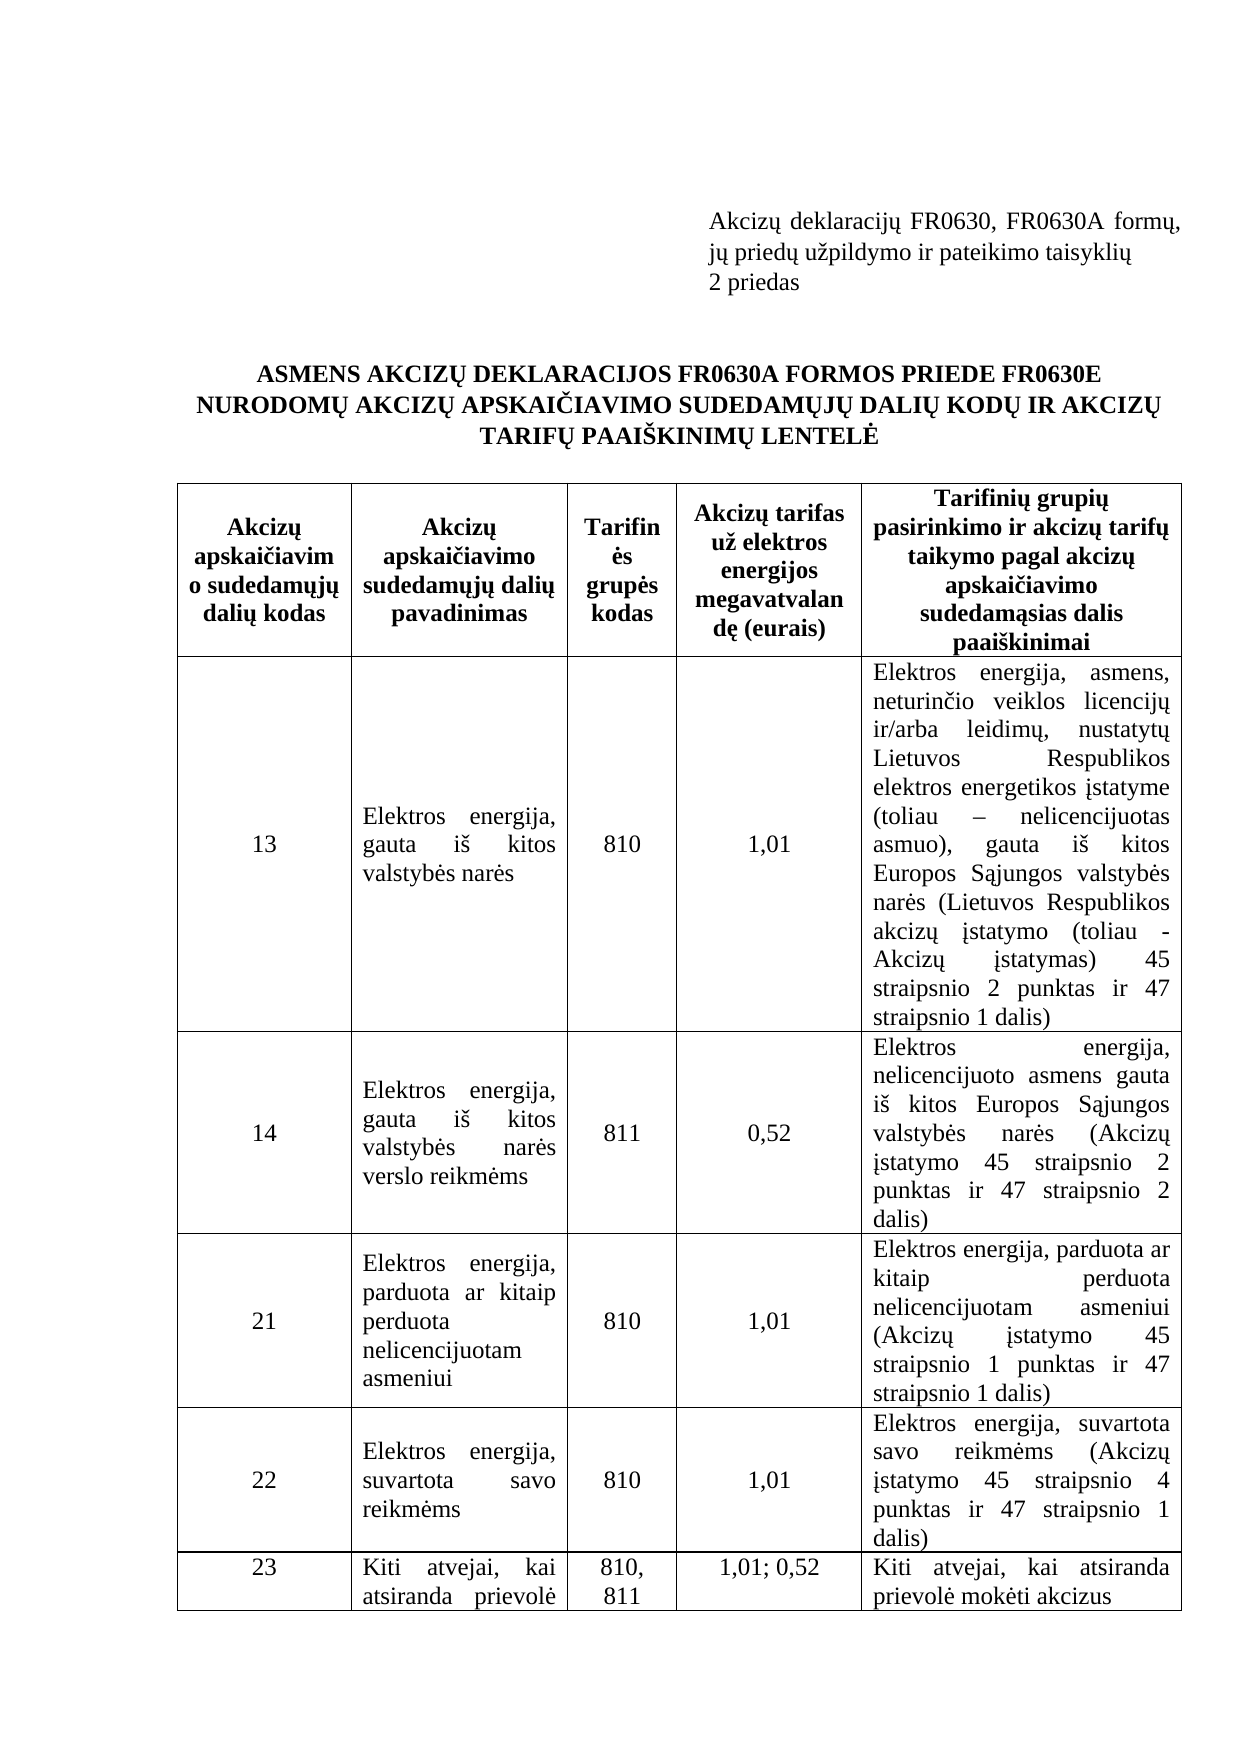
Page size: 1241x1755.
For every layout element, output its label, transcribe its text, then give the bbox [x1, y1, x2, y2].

text 2 priedas [709, 267, 1181, 296]
table_cell Elektros energija, suvartota savo reikmėms [352, 1408, 567, 1551]
text Akcizų deklaracijų FR0630, FR0630A formų, jų priedų užpildymo ir pateikimo taisyklių [709, 206, 1181, 265]
table_cell Elektros energija, gauta iš kitos valstybės narės verslo reikmėms [352, 1032, 567, 1233]
table_cell 1,01 [677, 1408, 861, 1551]
table_cell Kiti atvejai, kai atsiranda prievolė mokėti akcizus [862, 1553, 1181, 1610]
table_cell 810 [568, 657, 676, 1031]
table_cell 14 [178, 1032, 351, 1233]
table_cell 1,01 [677, 657, 861, 1031]
table_cell Elektros energija, asmens, neturinčio veiklos licencijų ir/arba leidimų, nustatytų Lietuvos Respublikos elektros energetikos įstatyme (toliau – nelicencijuotas asmuo), gauta iš kitos Europos Sąjungos valstybės narės (Lietuvos Respublikos akcizų įstatymo (toliau -Akcizų įstatymas) 45 straipsnio 2 punktas ir 47 straipsnio 1 dalis) [862, 657, 1181, 1031]
table_cell 1,01 [677, 1234, 861, 1407]
table_cell 1,01; 0,52 [677, 1553, 861, 1610]
table_header Akcizų apskaičiavimo sudedamųjų dalių pavadinimas [352, 484, 567, 656]
table_cell 23 [178, 1553, 351, 1610]
table_cell 21 [178, 1234, 351, 1407]
table_cell 810 [568, 1408, 676, 1551]
text ASMENS AKCIZŲ DEKLARACIJOS FR0630A FORMOS PRIEDE FR0630E NURODOMŲ AKCIZŲ APSKAIČIAVIMO SUDEDAMŲJŲ DALIŲ KODŲ IR AKCIZŲ TARIFŲ PAAIŠKINIMŲ LENTELĖ [177, 359, 1181, 450]
table_cell Elektros energija, gauta iš kitos valstybės narės [352, 657, 567, 1031]
table_cell 811 [568, 1032, 676, 1233]
table_cell 13 [178, 657, 351, 1031]
table_cell Elektros energija, parduota ar kitaip perduota nelicencijuotam asmeniui [352, 1234, 567, 1407]
table_cell 22 [178, 1408, 351, 1551]
table_cell 810, 811 [568, 1553, 676, 1610]
table_cell Elektros energija, suvartota savo reikmėms (Akcizų įstatymo 45 straipsnio 4 punktas ir 47 straipsnio 1 dalis) [862, 1408, 1181, 1551]
table_header Akcizų apskaičiavimo sudedamųjų dalių kodas [178, 484, 351, 656]
table_cell 810 [568, 1234, 676, 1407]
table_cell 0,52 [677, 1032, 861, 1233]
table_cell Kiti atvejai, kai atsiranda prievolė [352, 1553, 567, 1610]
table_header Tarifinės grupės kodas [568, 484, 676, 656]
table_cell Elektros energija, nelicencijuoto asmens gauta iš kitos Europos Sąjungos valstybės narės (Akcizų įstatymo 45 straipsnio 2 punktas ir 47 straipsnio 2 dalis) [862, 1032, 1181, 1233]
table_header Akcizų tarifas už elektros energijos megavatvalandę (eurais) [677, 484, 861, 656]
table_header Tarifinių grupių pasirinkimo ir akcizų tarifų taikymo pagal akcizų apskaičiavimo sudedamąsias dalis paaiškinimai [862, 484, 1181, 656]
table_cell Elektros energija, parduota ar kitaip perduota nelicencijuotam asmeniui (Akcizų įstatymo 45 straipsnio 1 punktas ir 47 straipsnio 1 dalis) [862, 1234, 1181, 1407]
